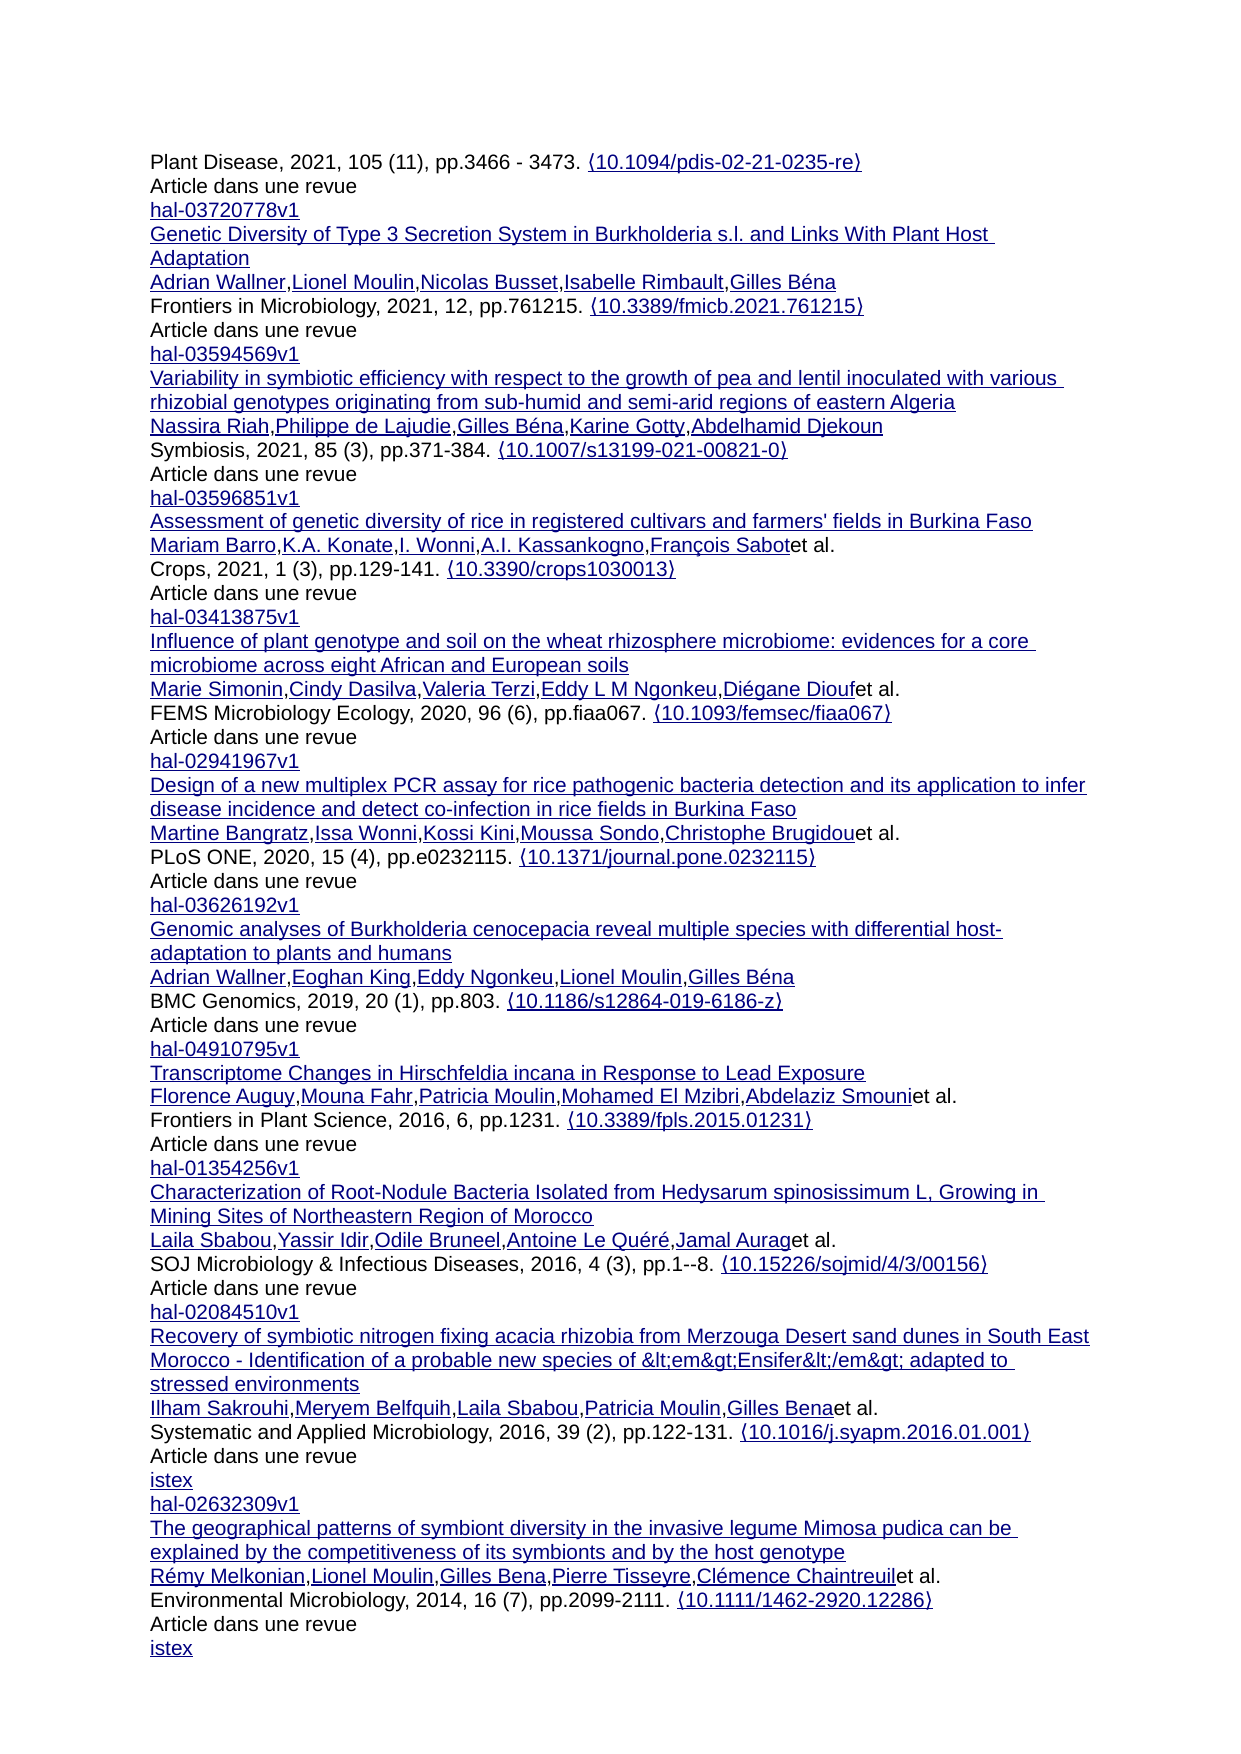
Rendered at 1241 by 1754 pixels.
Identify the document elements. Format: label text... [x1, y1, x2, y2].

table_cell Influence of plant genotype and soil on the wheat rhizosphere microbiome: evidences for a core microbiome across eight African and European soils Marie Simonin,Cindy Dasilva,Valeria Terzi,Eddy L M Ngonkeu,Diégane Dioufet al. FEMS Microbiology Ecology, 2020, 96 (6), pp.fiaa067. ⟨10.1093/femsec/fiaa067⟩ Article dans une revue hal-02941967v1 [150, 629, 1090, 773]
table_cell Genomic analyses of Burkholderia cenocepacia reveal multiple species with differential host-adaptation to plants and humans Adrian Wallner,Eoghan King,Eddy Ngonkeu,Lionel Moulin,Gilles Béna BMC Genomics, 2019, 20 (1), pp.803. ⟨10.1186/s12864-019-6186-z⟩ Article dans une revue hal-04910795v1 [150, 917, 1090, 1060]
table_cell Design of a new multiplex PCR assay for rice pathogenic bacteria detection and its application to infer disease incidence and detect co-infection in rice fields in Burkina Faso Martine Bangratz,Issa Wonni,Kossi Kini,Moussa Sondo,Christophe Brugidouet al. PLoS ONE, 2020, 15 (4), pp.e0232115. ⟨10.1371/journal.pone.0232115⟩ Article dans une revue hal-03626192v1 [150, 773, 1090, 917]
table_cell The geographical patterns of symbiont diversity in the invasive legume Mimosa pudica can be explained by the competitiveness of its symbionts and by the host genotype Rémy Melkonian,Lionel Moulin,Gilles Bena,Pierre Tisseyre,Clémence Chaintreuilet al. Environmental Microbiology, 2014, 16 (7), pp.2099-2111. ⟨10.1111/1462-2920.12286⟩ Article dans une revue istex [150, 1516, 1090, 1659]
table_cell Variability in symbiotic efficiency with respect to the growth of pea and lentil inoculated with various rhizobial genotypes originating from sub-humid and semi-arid regions of eastern Algeria Nassira Riah,Philippe de Lajudie,Gilles Béna,Karine Gotty,Abdelhamid Djekoun Symbiosis, 2021, 85 (3), pp.371-384. ⟨10.1007/s13199-021-00821-0⟩ Article dans une revue hal-03596851v1 [150, 366, 1090, 509]
table_cell Morocco - Identification of a probable new species of &lt;em&gt;Ensifer&lt;/em&gt; adapted to stressed environments Ilham Sakrouhi,Meryem Belfquih,Laila Sbabou,Patricia Moulin,Gilles Benaet al. Systematic and Applied Microbiology, 2016, 39 (2), pp.122-131. ⟨10.1016/j.syapm.2016.01.001⟩ Article dans une revue istex hal-02632309v1 [150, 1346, 1090, 1516]
table_cell Characterization of Root-Nodule Bacteria Isolated from Hedysarum spinosissimum L, Growing in Mining Sites of Northeastern Region of Morocco Laila Sbabou,Yassir Idir,Odile Bruneel,Antoine Le Quéré,Jamal Auraget al. SOJ Microbiology & Infectious Diseases, 2016, 4 (3), pp.1--8. ⟨10.15226/sojmid/4/3/00156⟩ Article dans une revue hal-02084510v1 [150, 1180, 1090, 1324]
table_cell Recovery of symbiotic nitrogen fixing acacia rhizobia from Merzouga Desert sand dunes in South East [150, 1324, 1090, 1345]
table_cell Assessment of genetic diversity of rice in registered cultivars and farmers' fields in Burkina Faso Mariam Barro,K.A. Konate,I. Wonni,A.I. Kassankogno,François Sabotet al. Crops, 2021, 1 (3), pp.129-141. ⟨10.3390/crops1030013⟩ Article dans une revue hal-03413875v1 [150, 509, 1090, 629]
table_cell Genetic Diversity of Type 3 Secretion System in Burkholderia s.l. and Links With Plant Host Adaptation Adrian Wallner,Lionel Moulin,Nicolas Busset,Isabelle Rimbault,Gilles Béna Frontiers in Microbiology, 2021, 12, pp.761215. ⟨10.3389/fmicb.2021.761215⟩ Article dans une revue hal-03594569v1 [150, 222, 1090, 366]
table_cell Transcriptome Changes in Hirschfeldia incana in Response to Lead Exposure Florence Auguy,Mouna Fahr,Patricia Moulin,Mohamed El Mzibri,Abdelaziz Smouniet al. Frontiers in Plant Science, 2016, 6, pp.1231. ⟨10.3389/fpls.2015.01231⟩ Article dans une revue hal-01354256v1 [150, 1060, 1090, 1180]
table_cell Plant Disease, 2021, 105 (11), pp.3466 - 3473. ⟨10.1094/pdis-02-21-0235-re⟩ Article dans une revue hal-03720778v1 [150, 150, 1090, 222]
